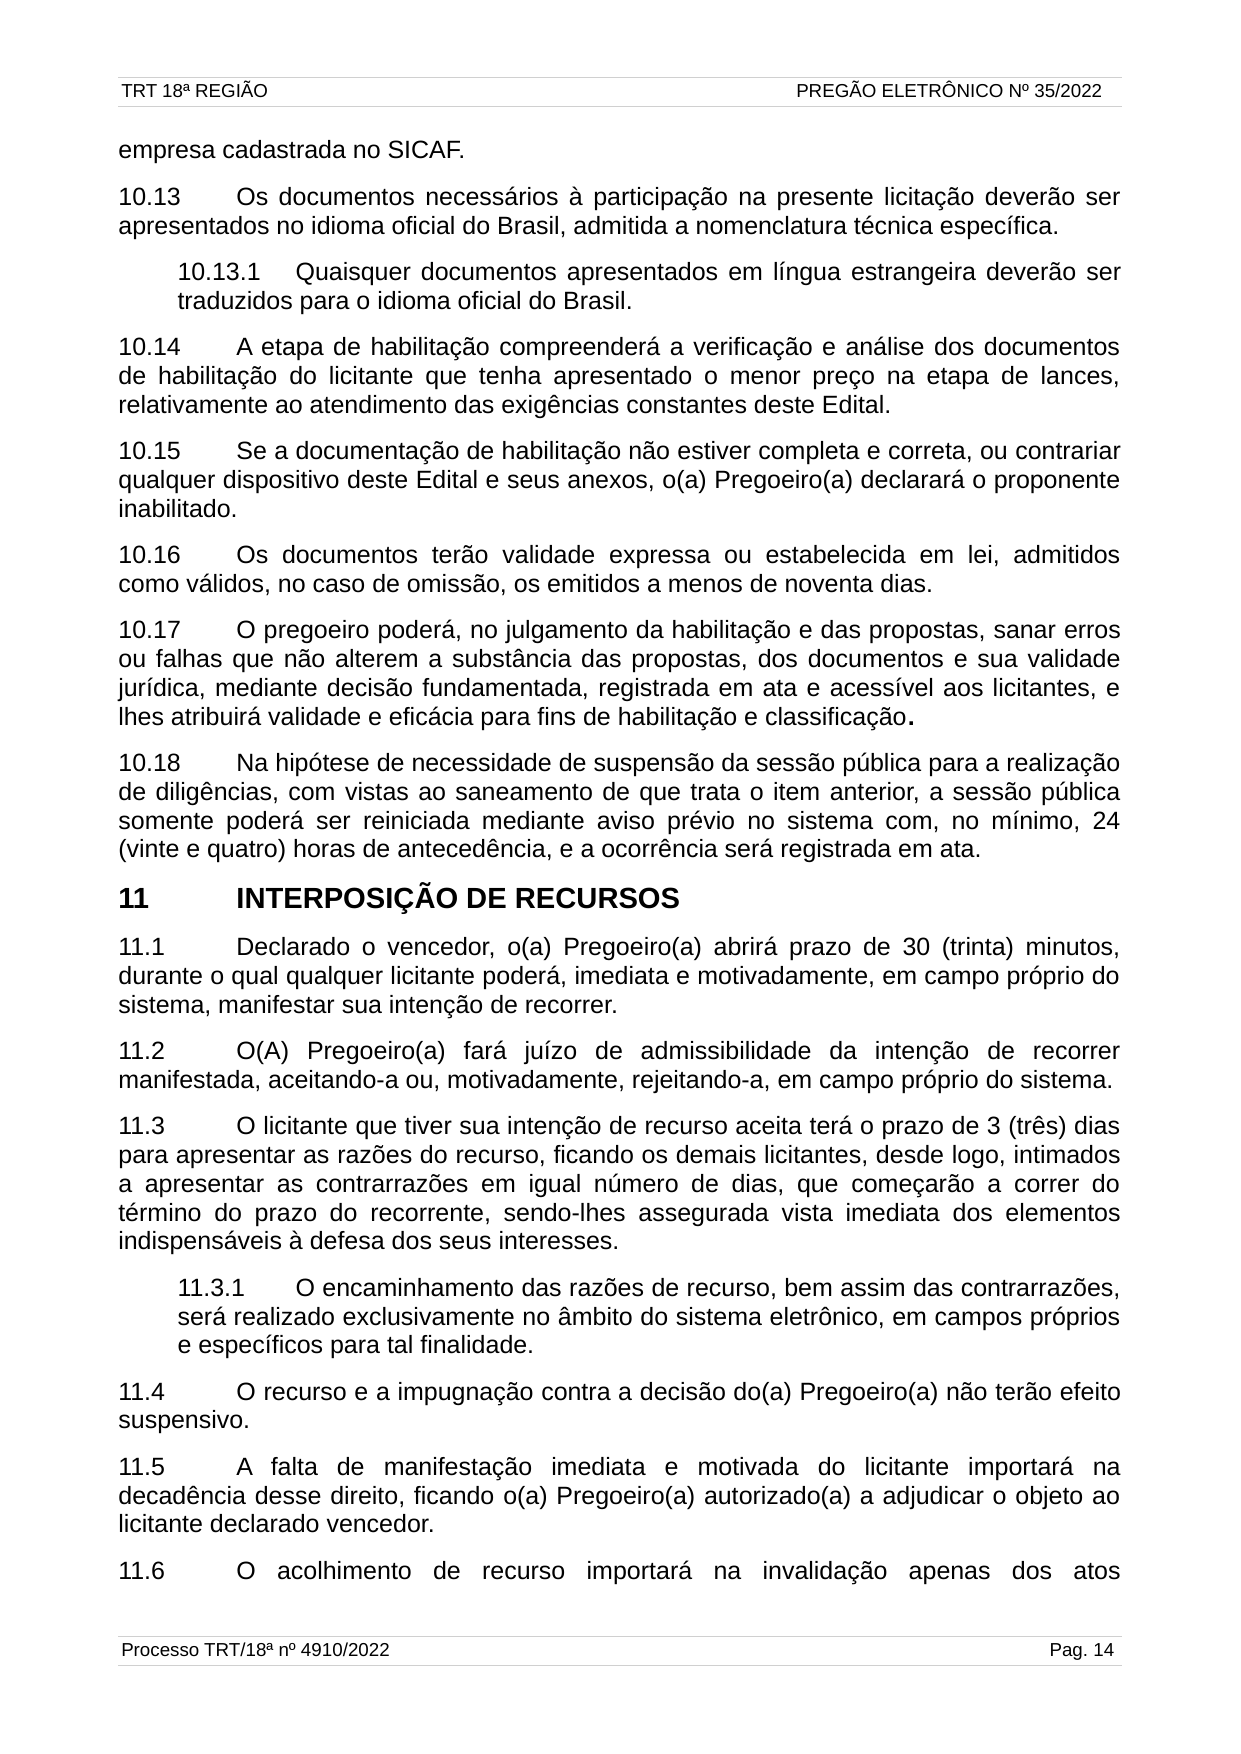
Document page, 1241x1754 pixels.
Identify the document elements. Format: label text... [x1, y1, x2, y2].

text 11.6 O acolhimento de recurso importará na invalidação apenas dos atos [118, 1556, 1122, 1585]
text 11.1 Declarado o vencedor, o(a) Pregoeiro(a) abrirá prazo de 30 (trinta) minutos, durante o qual qualquer licitante poderá, imediata e motivadamente, em campo próprio do sistema, manifestar sua intenção de recorrer. [118, 932, 1122, 1018]
text 11 INTERPOSIÇÃO DE RECURSOS [118, 881, 1122, 914]
text 10.13 Os documentos necessários à participação na presente licitação deverão ser apresentados no idioma oficial do Brasil, admitida a nomenclatura técnica específica. [118, 182, 1122, 239]
text empresa cadastrada no SICAF. [118, 136, 1122, 164]
text 10.18 Na hipótese de necessidade de suspensão da sessão pública para a realização de diligências, com vistas ao saneamento de que trata o item anterior, a sessão pública somente poderá ser reiniciada mediante aviso prévio no sistema com, no mínimo, 24 (vinte e quatro) horas de antecedência, e a ocorrência será registrada em ata. [118, 748, 1122, 863]
text 10.16 Os documentos terão validade expressa ou estabelecida em lei, admitidos como válidos, no caso de omissão, os emitidos a menos de noventa dias. [118, 540, 1122, 598]
text 11.3 O licitante que tiver sua intenção de recurso aceita terá o prazo de 3 (três) dias para apresentar as razões do recurso, ficando os demais licitantes, desde logo, intimados a apresentar as contrarrazões em igual número de dias, que começarão a correr do término do prazo do recorrente, sendo-lhes assegurada vista imediata dos elementos indispensáveis à defesa dos seus interesses. [118, 1111, 1122, 1255]
text 10.15 Se a documentação de habilitação não estiver completa e correta, ou contrariar qualquer dispositivo deste Edital e seus anexos, o(a) Pregoeiro(a) declarará o proponente inabilitado. [118, 436, 1122, 523]
text 11.2 O(A) Pregoeiro(a) fará juízo de admissibilidade da intenção de recorrer manifestada, aceitando-a ou, motivadamente, rejeitando-a, em campo próprio do sistema. [118, 1036, 1122, 1094]
text 10.14 A etapa de habilitação compreenderá a verificação e análise dos documentos de habilitação do licitante que tenha apresentado o menor preço na etapa de lances, relativamente ao atendimento das exigências constantes deste Edital. [118, 332, 1122, 419]
text 10.17 O pregoeiro poderá, no julgamento da habilitação e das propostas, sanar erros ou falhas que não alterem a substância das propostas, dos documentos e sua validade jurídica, mediante decisão fundamentada, registrada em ata e acessível aos licitantes, e lhes atribuirá validade e eficácia para fins de habilitação e classificação. [118, 616, 1122, 731]
text 11.4 O recurso e a impugnação contra a decisão do(a) Pregoeiro(a) não terão efeito suspensivo. [118, 1377, 1122, 1434]
text 11.3.1 O encaminhamento das razões de recurso, bem assim das contrarrazões, será realizado exclusivamente no âmbito do sistema eletrônico, em campos próprios e específicos para tal finalidade. [177, 1273, 1122, 1359]
text 10.13.1 Quaisquer documentos apresentados em língua estrangeira deverão ser traduzidos para o idioma oficial do Brasil. [177, 257, 1122, 315]
text 11.5 A falta de manifestação imediata e motivada do licitante importará na decadência desse direito, ficando o(a) Pregoeiro(a) autorizado(a) a adjudicar o objeto ao licitante declarado vencedor. [118, 1452, 1122, 1538]
